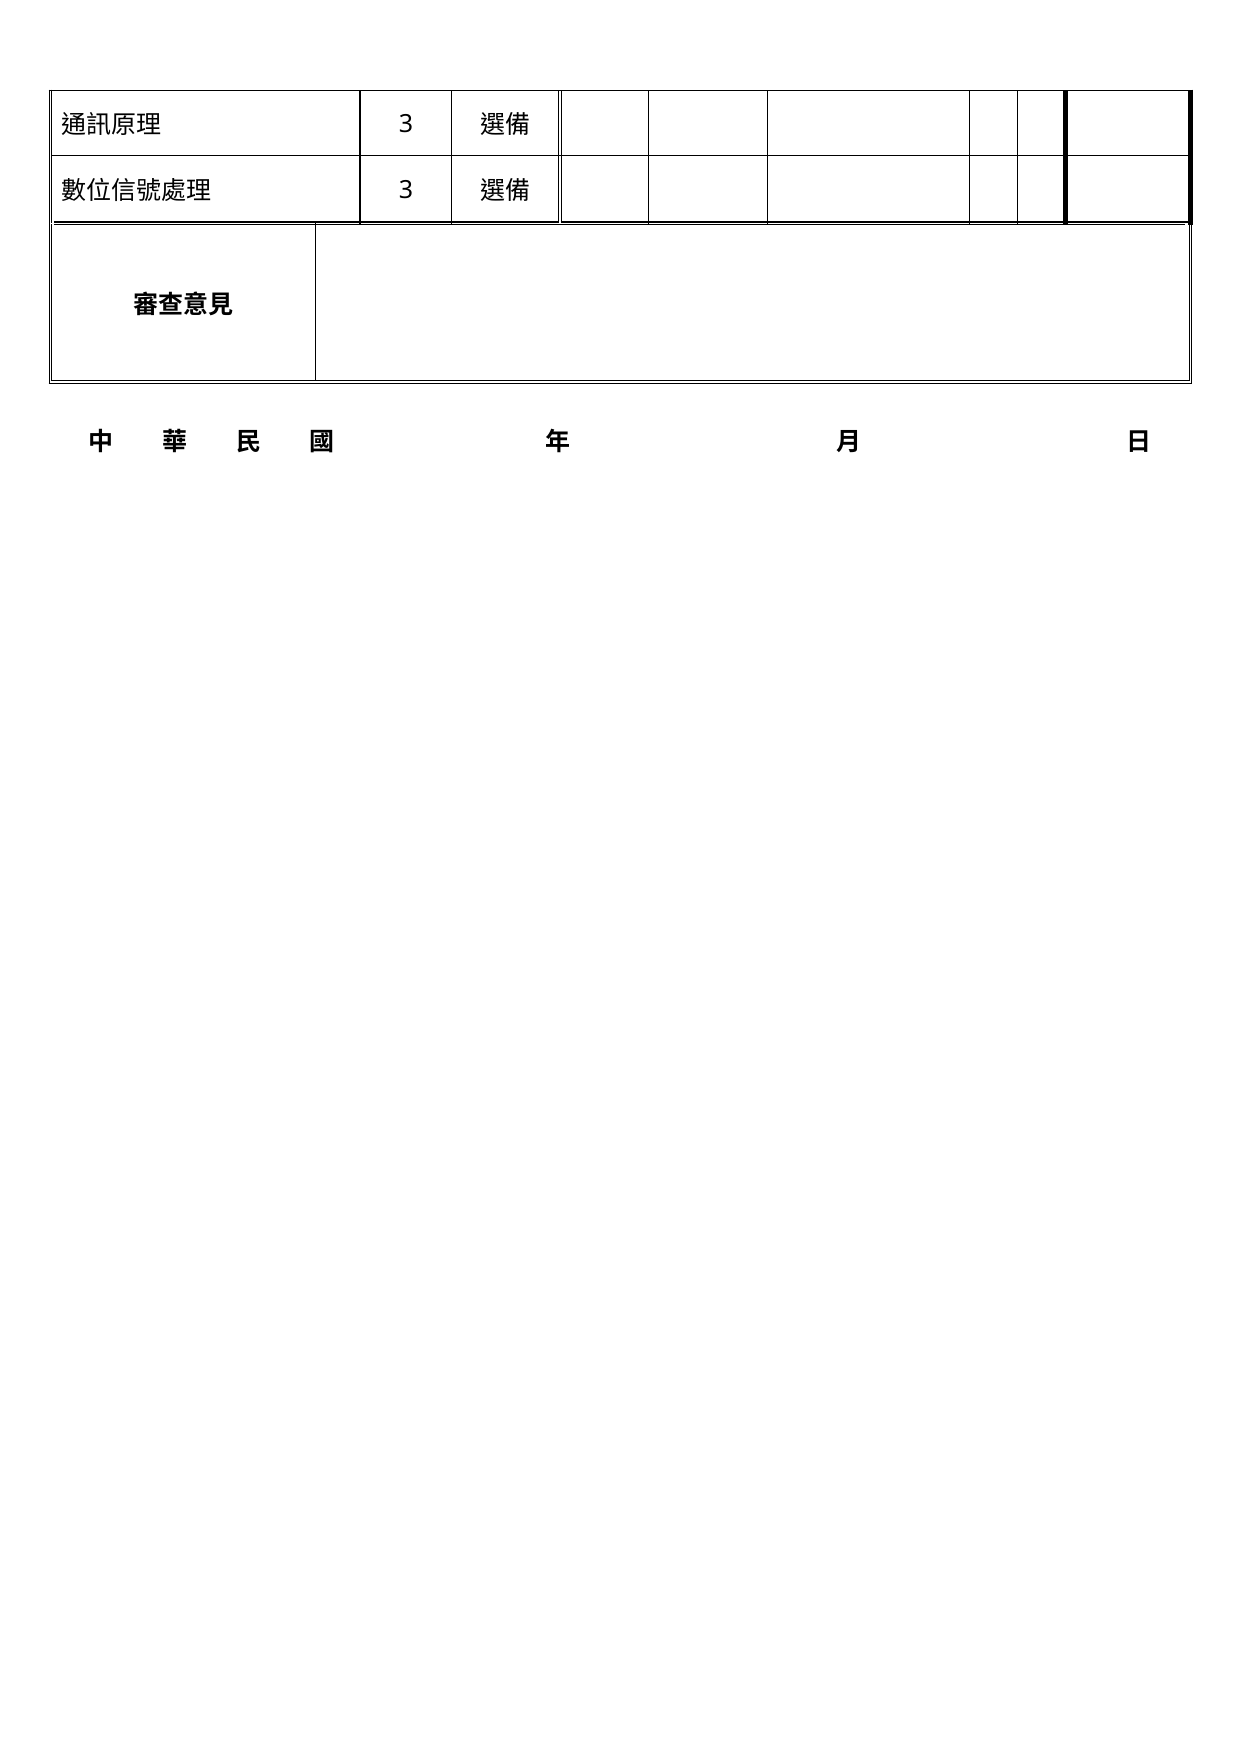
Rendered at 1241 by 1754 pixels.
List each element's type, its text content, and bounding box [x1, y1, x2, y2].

table_cell [562, 156, 648, 221]
table_cell [316, 223, 1189, 380]
table_cell 審查意見 [52, 221, 315, 380]
table_cell [1018, 156, 1063, 221]
table_cell 數位信號處理 [52, 156, 359, 221]
table_cell [970, 156, 1017, 221]
text 中華民國 年 月 日 [89, 421, 1152, 458]
table_cell [649, 156, 767, 221]
table_cell 選備 [452, 156, 558, 221]
table_cell [562, 91, 648, 155]
table_cell [649, 91, 767, 155]
table_cell [1018, 91, 1063, 155]
table_cell 通訊原理 [52, 91, 359, 155]
table_cell [970, 91, 1017, 155]
table_cell [768, 91, 969, 155]
table_cell [1068, 156, 1188, 221]
table_cell [1068, 91, 1188, 155]
table_cell 3 [361, 91, 451, 155]
table_cell 3 [361, 156, 451, 221]
table_cell 選備 [452, 91, 558, 155]
table_cell [768, 156, 969, 221]
